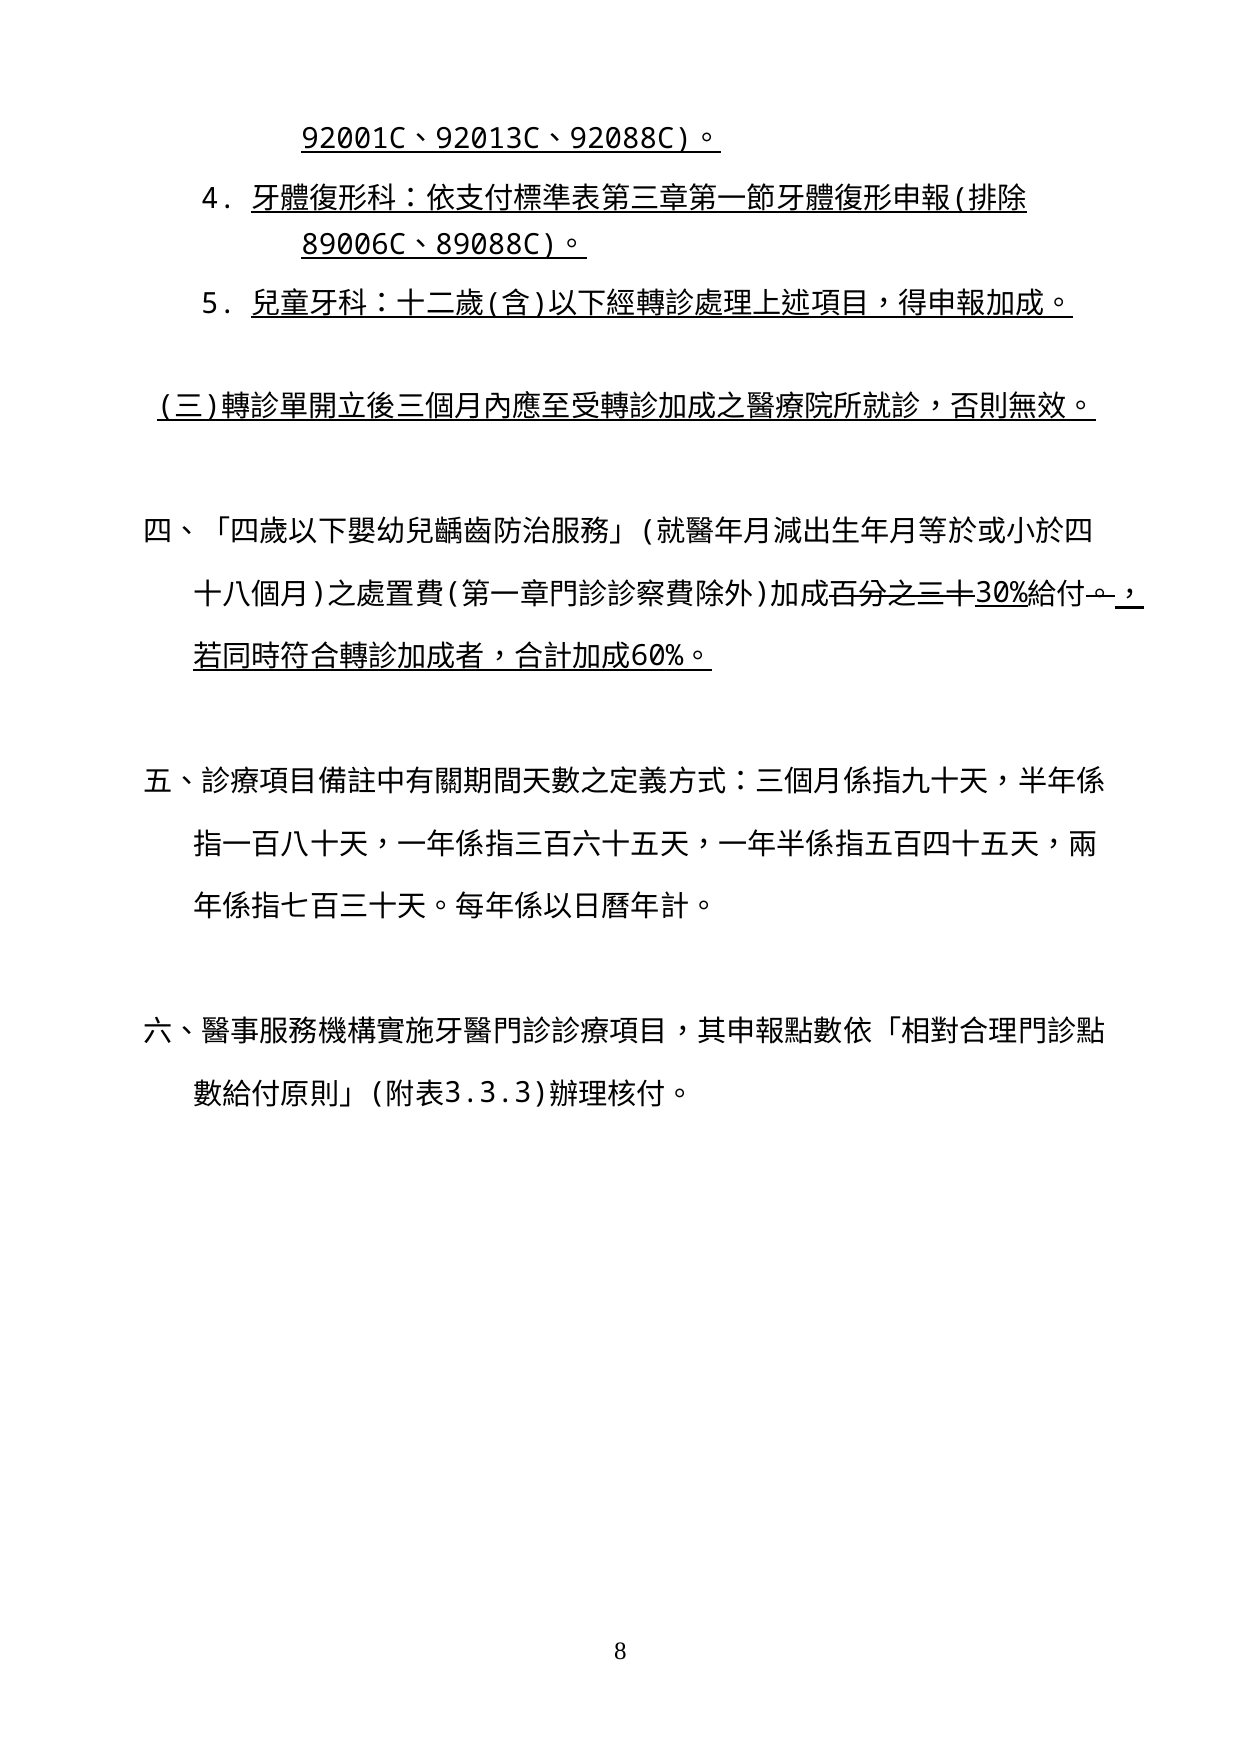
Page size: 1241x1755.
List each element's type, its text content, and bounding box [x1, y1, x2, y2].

text 五、診療項目備註中有關期間天數之定義方式：三個月係指九十天，半年係指一百八十天，一年係指三百六十五天，一年半係指五百四十五天，兩年係指七百三十天。每年係以日曆年計。 [143, 737, 1122, 925]
text 六、醫事服務機構實施牙醫門診診療項目，其申報點數依「相對合理門診點數給付原則」(附表3.3.3)辦理核付。 [143, 987, 1122, 1112]
text (三)轉診單開立後三個月內應至受轉診加成之醫療院所就診，否則無效。 [157, 362, 1122, 425]
list 兒童牙科：十二歲(含)以下經轉診處理上述項目，得申報加成。 [201, 277, 1122, 323]
text 四、「四歲以下嬰幼兒齲齒防治服務」(就醫年月減出生年月等於或小於四十八個月)之處置費(第一章門診診察費除外)加成百分之三十30%給付。，若同時符合轉診加成者，合計加成60%。 [143, 487, 1122, 675]
list 牙體復形科：依支付標準表第三章第一節牙體復形申報(排除89006C、89088C)。 [201, 172, 1122, 263]
list 92001C、92013C、92088C)。 [201, 112, 1122, 158]
